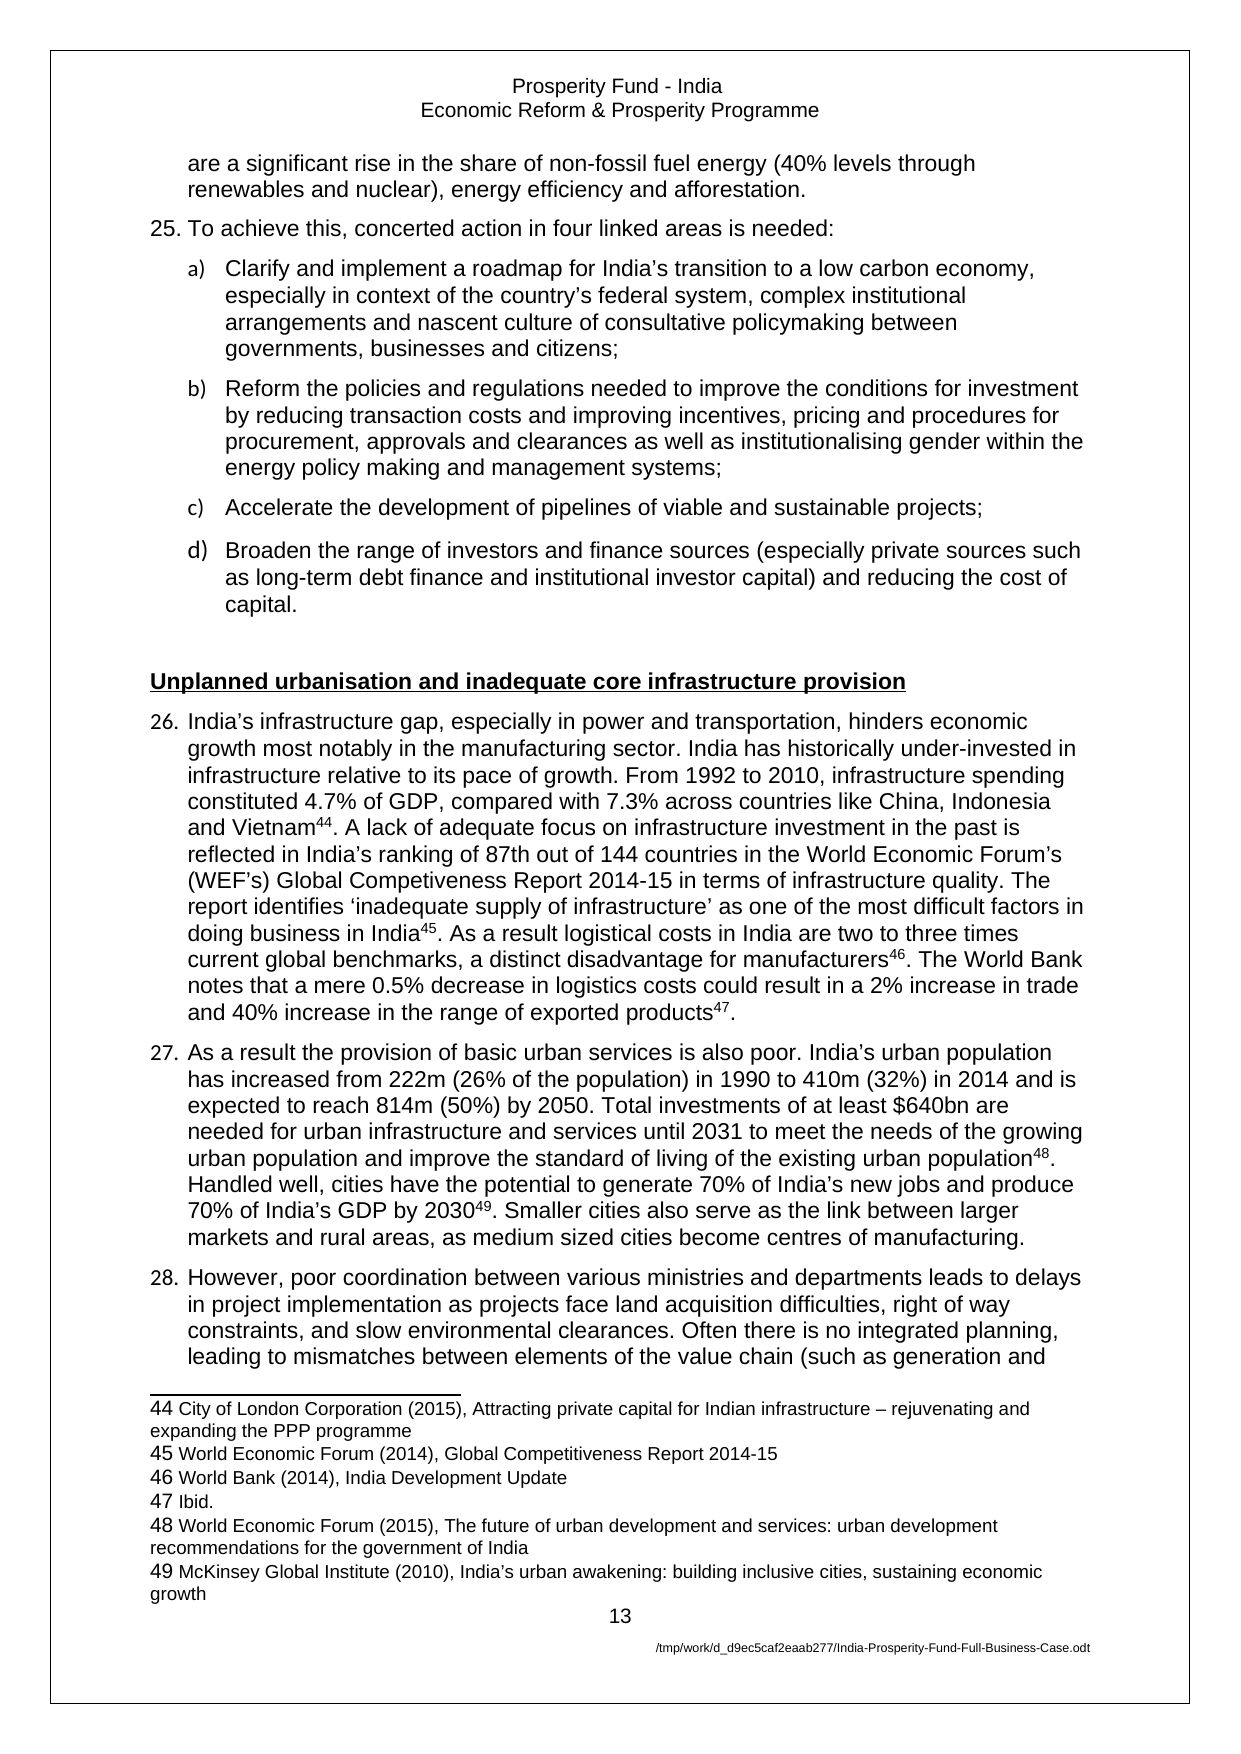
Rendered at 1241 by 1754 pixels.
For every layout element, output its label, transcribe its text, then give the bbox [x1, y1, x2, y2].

list City of London Corporation (2015), Attracting private capital for Indian infrastructure – rejuvenating and expanding the PPP programme [150, 1396, 1090, 1441]
list McKinsey Global Institute (2010), India’s urban awakening: building inclusive cities, sustaining economic growth [150, 1558, 1090, 1604]
list As a result the provision of basic urban services is also poor. India’s urban population has increased from 222m (26% of the population) in 1990 to 410m (32%) in 2014 and is expected to reach 814m (50%) by 2050. Total investments of at least $640bn are needed for urban infrastructure and services until 2031 to meet the needs of the growing urban population and improve the standard of living of the existing urban population. Handled well, cities have the potential to generate 70% of India’s new jobs and produce 70% of India’s GDP by 2030. Smaller cities also serve as the link between larger markets and rural areas, as medium sized cities become centres of manufacturing. [150, 1038, 1090, 1250]
list To achieve this, concerted action in four linked areas is needed: [150, 215, 1090, 242]
list World Economic Forum (2014), Global Competitiveness Report 2014-15 [150, 1441, 1090, 1465]
list Broaden the range of investors and finance sources (especially private sources such as long-term debt finance and institutional investor capital) and reducing the cost of capital. [187, 534, 1090, 617]
list World Bank (2014), India Development Update [150, 1465, 1090, 1489]
list India’s infrastructure gap, especially in power and transportation, hinders economic growth most notably in the manufacturing sector. India has historically under-invested in infrastructure relative to its pace of growth. From 1992 to 2010, infrastructure spending constituted 4.7% of GDP, compared with 7.3% across countries like China, Indonesia and Vietnam. A lack of adequate focus on infrastructure investment in the past is reflected in India’s ranking of 87th out of 144 countries in the World Economic Forum’s (WEF’s) Global Competiveness Report 2014-15 in terms of infrastructure quality. The report identifies ‘inadequate supply of infrastructure’ as one of the most difficult factors in doing business in India. As a result logistical costs in India are two to three times current global benchmarks, a distinct disadvantage for manufacturers. The World Bank notes that a mere 0.5% decrease in logistics costs could result in a 2% increase in trade and 40% increase in the range of exported products. [150, 707, 1090, 1025]
text Unplanned urbanisation and inadequate core infrastructure provision [150, 668, 1090, 695]
list are a significant rise in the share of non-fossil fuel energy (40% levels through renewables and nuclear), energy efficiency and afforestation. [150, 150, 1090, 203]
list Ibid. [150, 1489, 1090, 1513]
list Accelerate the development of pipelines of viable and sustainable projects; [187, 493, 1090, 521]
list Clarify and implement a roadmap for India’s transition to a low carbon economy, especially in context of the country’s federal system, complex institutional arrangements and nascent culture of consultative policymaking between governments, businesses and citizens; [187, 254, 1090, 361]
list Reform the policies and regulations needed to improve the conditions for investment by reducing transaction costs and improving incentives, pricing and procedures for procurement, approvals and clearances as well as institutionalising gender within the energy policy making and management systems; [187, 374, 1090, 481]
list However, poor coordination between various ministries and departments leads to delays in project implementation as projects face land acquisition difficulties, right of way constraints, and slow environmental clearances. Often there is no integrated planning, leading to mismatches between elements of the value chain (such as generation and [150, 1263, 1090, 1370]
list World Economic Forum (2015), The future of urban development and services: urban development recommendations for the government of India [150, 1513, 1090, 1558]
